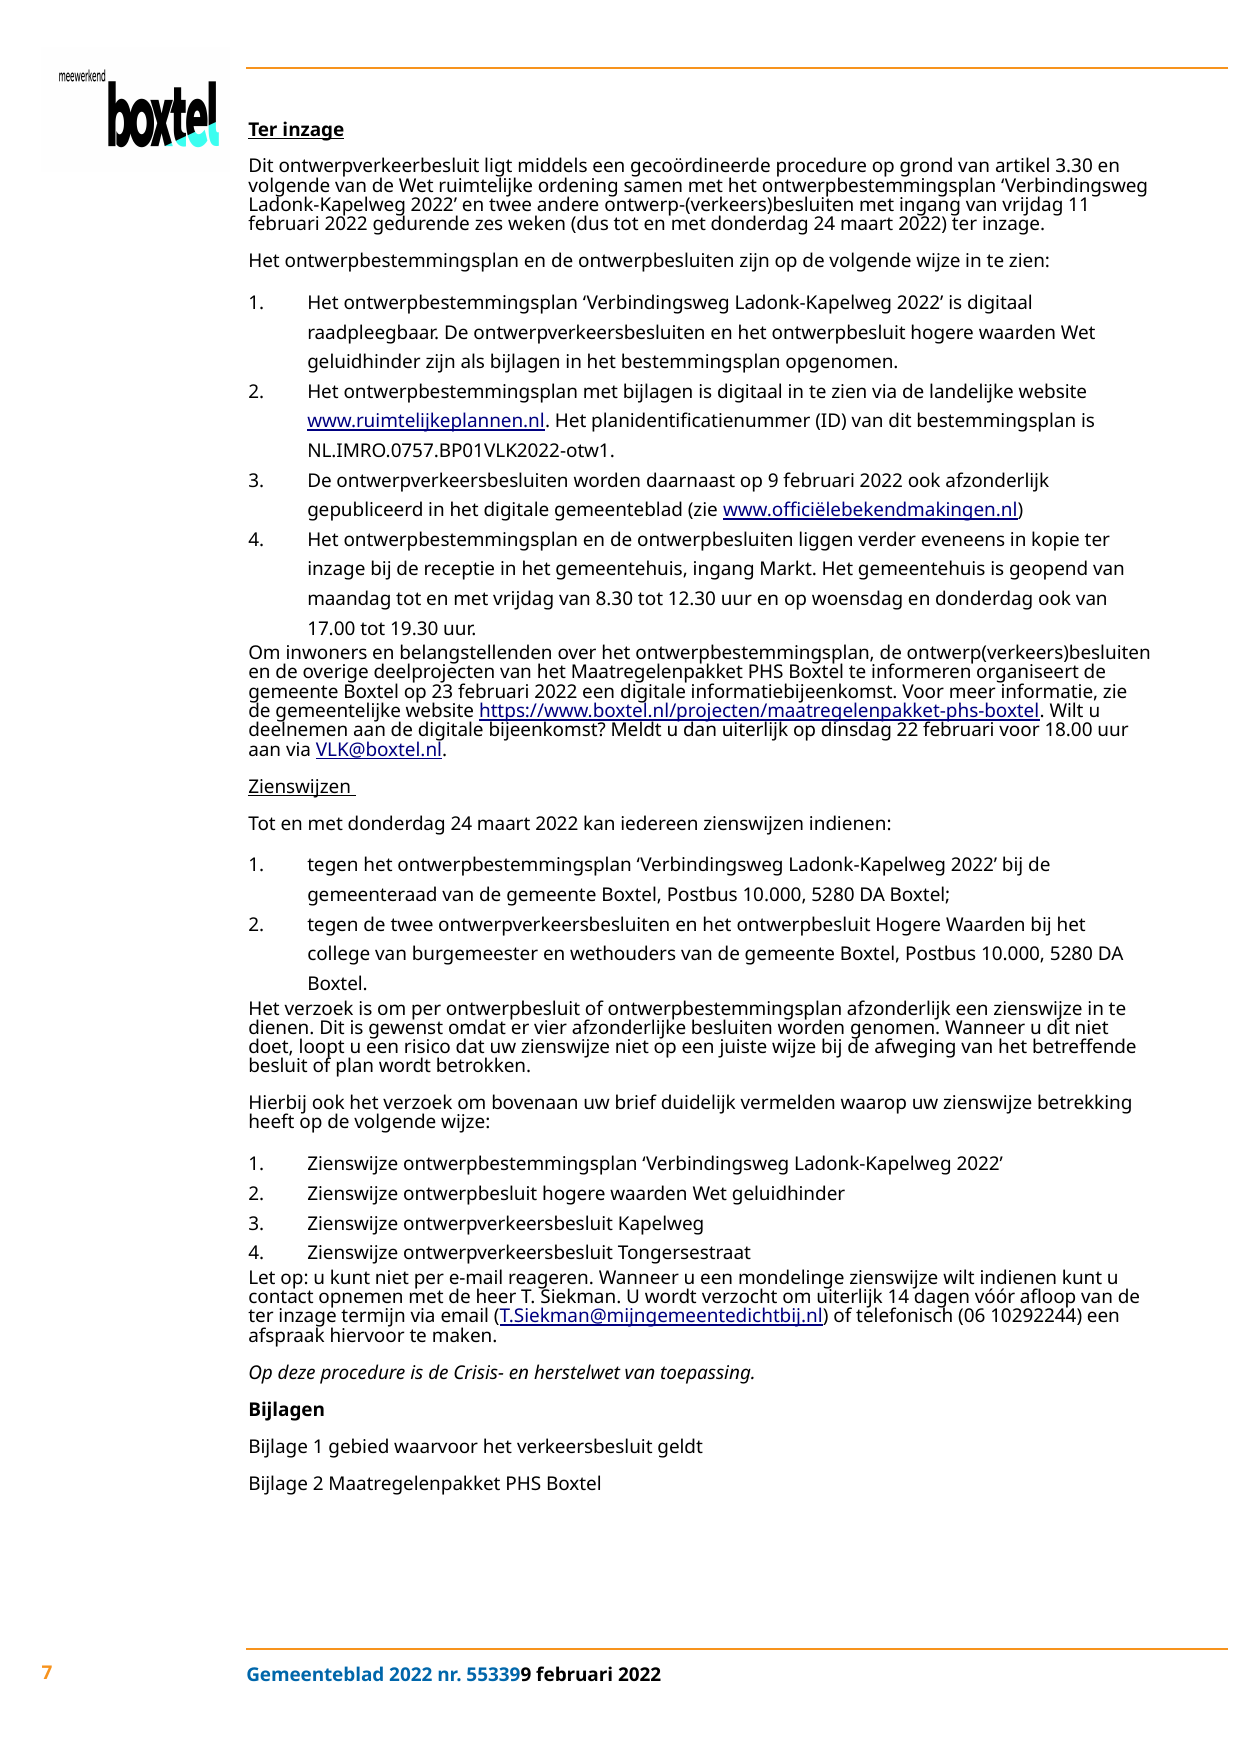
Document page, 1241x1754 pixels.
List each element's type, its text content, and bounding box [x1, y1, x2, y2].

text Om inwoners en belangstellenden over het ontwerpbestemmingsplan, de ontwerp(verkeers)besluiten en de overige deelprojecten van het Maatregelenpakket PHS Boxtel te informeren organiseert de gemeente Boxtel op 23 februari 2022 een digitale informatiebijeenkomst. Voor meer informatie, zie de gemeentelijke website https://www.boxtel.nl/projecten/maatregelenpakket-phs-boxtel. Wilt u deelnemen aan de digitale bijeenkomst? Meldt u dan uiterlijk op dinsdag 22 februari voor 18.00 uur aan via VLK@boxtel.nl. [248, 644, 1152, 760]
text Bijlagen [248, 1401, 1152, 1420]
list De ontwerpverkeersbesluiten worden daarnaast op 9 februari 2022 ook afzonderlijk gepubliceerd in het digitale gemeenteblad (zie www.officiëlebekendmakingen.nl) [248, 467, 1152, 522]
text Zienswijzen [248, 778, 1152, 797]
text Dit ontwerpverkeerbesluit ligt middels een gecoördineerde procedure op grond van artikel 3.30 en volgende van de Wet ruimtelijke ordening samen met het ontwerpbestemmingsplan ‘Verbindingsweg Ladonk-Kapelweg 2022’ en twee andere ontwerp-(verkeers)besluiten met ingang van vrijdag 11 februari 2022 gedurende zes weken (dus tot en met donderdag 24 maart 2022) ter inzage. [248, 157, 1152, 234]
text Bijlage 1 gebied waarvoor het verkeersbesluit geldt [248, 1438, 1152, 1457]
text Tot en met donderdag 24 maart 2022 kan iedereen zienswijzen indienen: [248, 814, 1152, 834]
text Hierbij ook het verzoek om bovenaan uw brief duidelijk vermelden waarop uw zienswijze betrekking heeft op de volgende wijze: [248, 1094, 1152, 1133]
text Het verzoek is om per ontwerpbesluit of ontwerpbestemmingsplan afzonderlijk een zienswijze in te dienen. Dit is gewenst omdat er vier afzonderlijke besluiten worden genomen. Wanneer u dit niet doet, loopt u een risico dat uw zienswijze niet op een juiste wijze bij de afweging van het betreffende besluit of plan wordt betrokken. [248, 999, 1152, 1077]
list Zienswijze ontwerpbestemmingsplan ‘Verbindingsweg Ladonk-Kapelweg 2022’ [248, 1151, 1152, 1176]
text Let op: u kunt niet per e-mail reageren. Wanneer u een mondelinge zienswijze wilt indienen kunt u contact opnemen met de heer T. Siekman. U wordt verzocht om uiterlijk 14 dagen vóór afloop van de ter inzage termijn via email (T.Siekman@mijngemeentedichtbij.nl) of telefonisch (06 10292244) een afspraak hiervoor te maken. [248, 1269, 1152, 1346]
list Zienswijze ontwerpbesluit hogere waarden Wet geluidhinder [248, 1180, 1152, 1206]
list Het ontwerpbestemmingsplan en de ontwerpbesluiten liggen verder eveneens in kopie ter inzage bij de receptie in het gemeentehuis, ingang Markt. Het gemeentehuis is geopend van maandag tot en met vrijdag van 8.30 tot 12.30 uur en op woensdag en donderdag ook van 17.00 tot 19.30 uur. [248, 526, 1152, 640]
list Het ontwerpbestemmingsplan met bijlagen is digitaal in te zien via de landelijke website www.ruimtelijkeplannen.nl. Het planidentificatienummer (ID) van dit bestemmingsplan is NL.IMRO.0757.BP01VLK2022-otw1. [248, 378, 1152, 463]
picture [41, 47, 231, 172]
list Zienswijze ontwerpverkeersbesluit Kapelweg [248, 1210, 1152, 1235]
list Het ontwerpbestemmingsplan ‘Verbindingsweg Ladonk-Kapelweg 2022’ is digitaal raadpleegbaar. De ontwerpverkeersbesluiten en het ontwerpbesluit hogere waarden Wet geluidhinder zijn als bijlagen in het bestemmingsplan opgenomen. [248, 289, 1152, 374]
text Op deze procedure is de Crisis- en herstelwet van toepassing. [248, 1364, 1152, 1383]
list Zienswijze ontwerpverkeersbesluit Tongersestraat [248, 1239, 1152, 1265]
text Het ontwerpbestemmingsplan en de ontwerpbesluiten zijn op de volgende wijze in te zien: [248, 252, 1152, 272]
list tegen het ontwerpbestemmingsplan ‘Verbindingsweg Ladonk-Kapelweg 2022’ bij de gemeenteraad van de gemeente Boxtel, Postbus 10.000, 5280 DA Boxtel; [248, 852, 1152, 907]
text Bijlage 2 Maatregelenpakket PHS Boxtel [248, 1474, 1152, 1494]
text Ter inzage [248, 121, 1152, 140]
list tegen de twee ontwerpverkeersbesluiten en het ontwerpbesluit Hogere Waarden bij het college van burgemeester en wethouders van de gemeente Boxtel, Postbus 10.000, 5280 DA Boxtel. [248, 911, 1152, 996]
